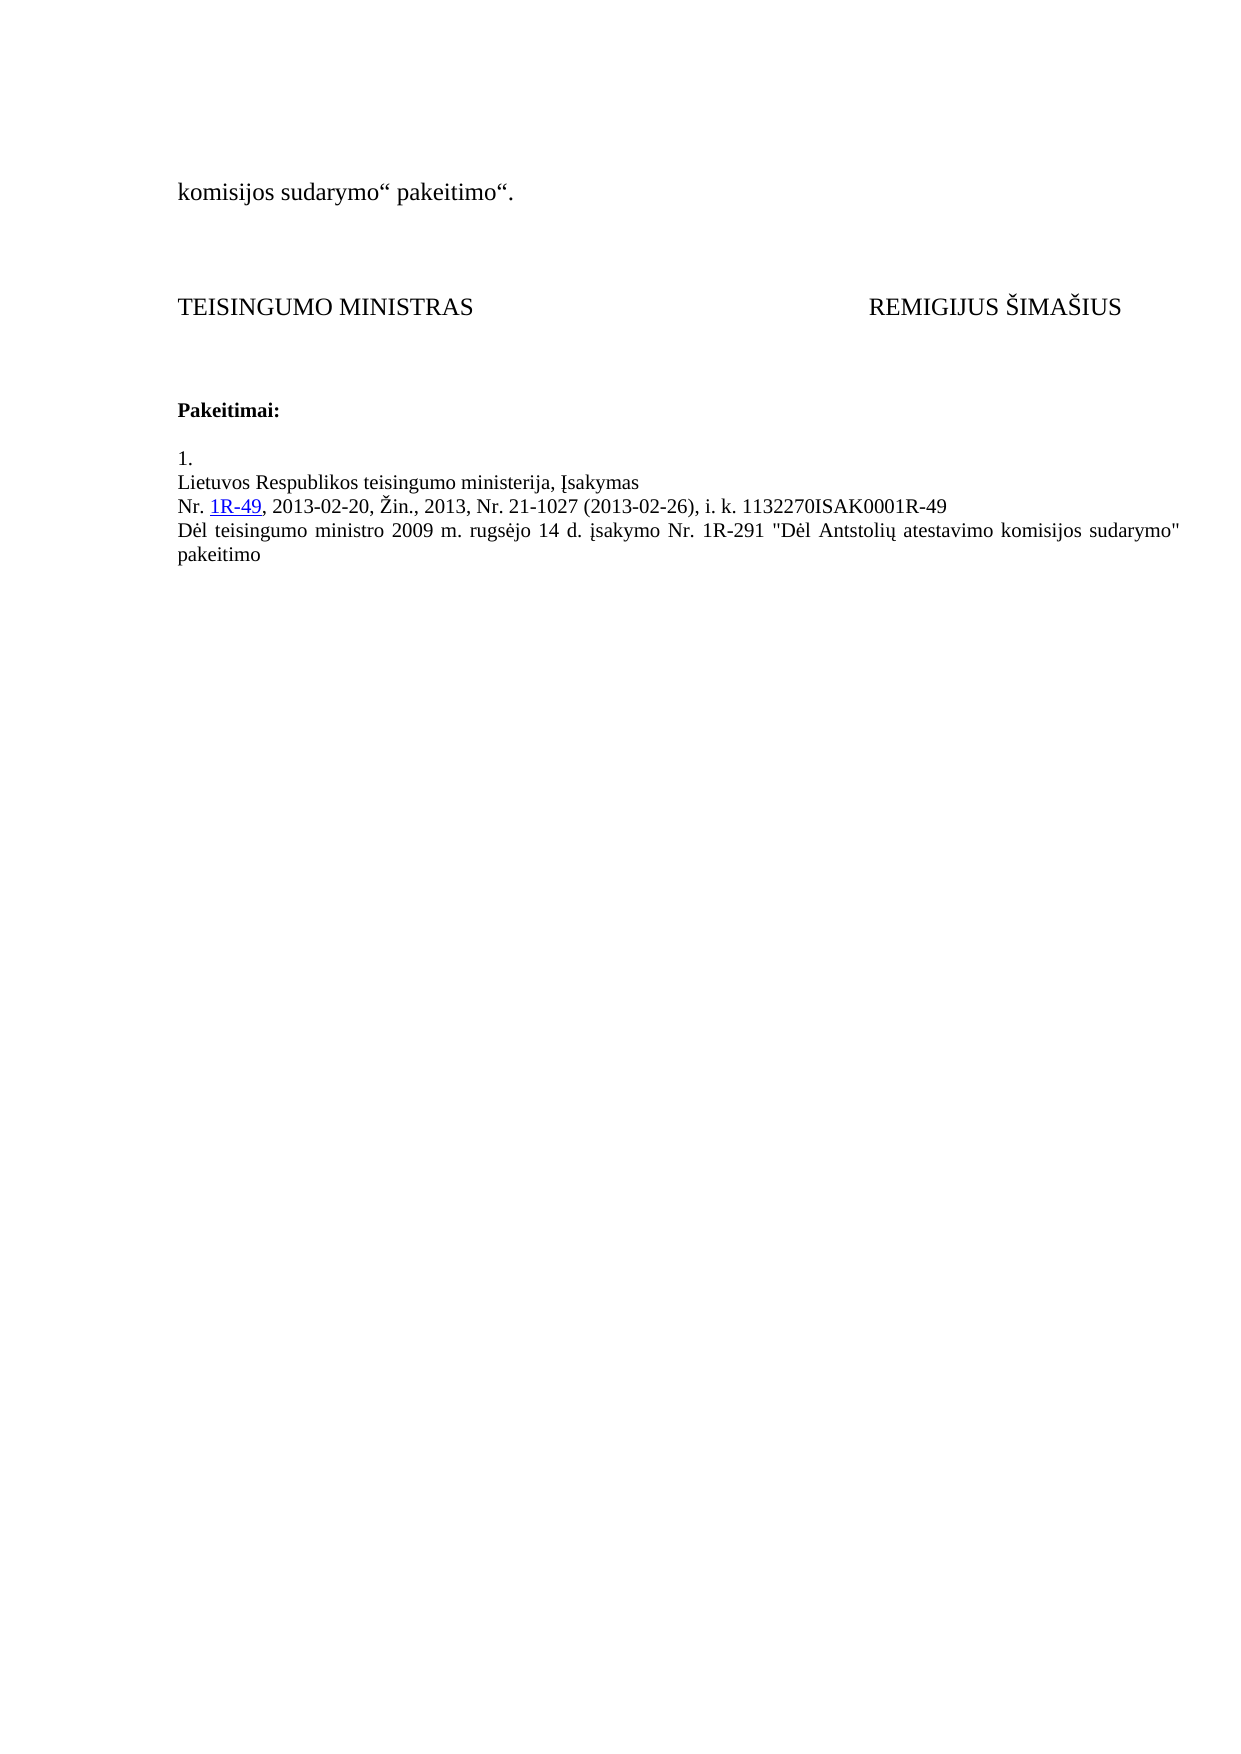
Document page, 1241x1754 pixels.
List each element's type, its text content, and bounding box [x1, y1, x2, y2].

text Nr. 1R-49, 2013-02-20, Žin., 2013, Nr. 21-1027 (2013-02-26), i. k. 1132270ISAK0001R-49 [177, 494, 1181, 518]
text Pakeitimai: [177, 398, 1181, 422]
text Lietuvos Respublikos teisingumo ministerija, Įsakymas [177, 470, 1181, 494]
text Dėl teisingumo ministro 2009 m. rugsėjo 14 d. įsakymo Nr. 1R-291 "Dėl Antstolių atestavimo komisijos sudarymo" pakeitimo [177, 518, 1181, 566]
text 1. [177, 446, 1181, 470]
text komisijos sudarymo“ pakeitimo“. [177, 177, 1181, 206]
text Teisingumo ministras Remigijus Šimašius [177, 292, 1181, 321]
